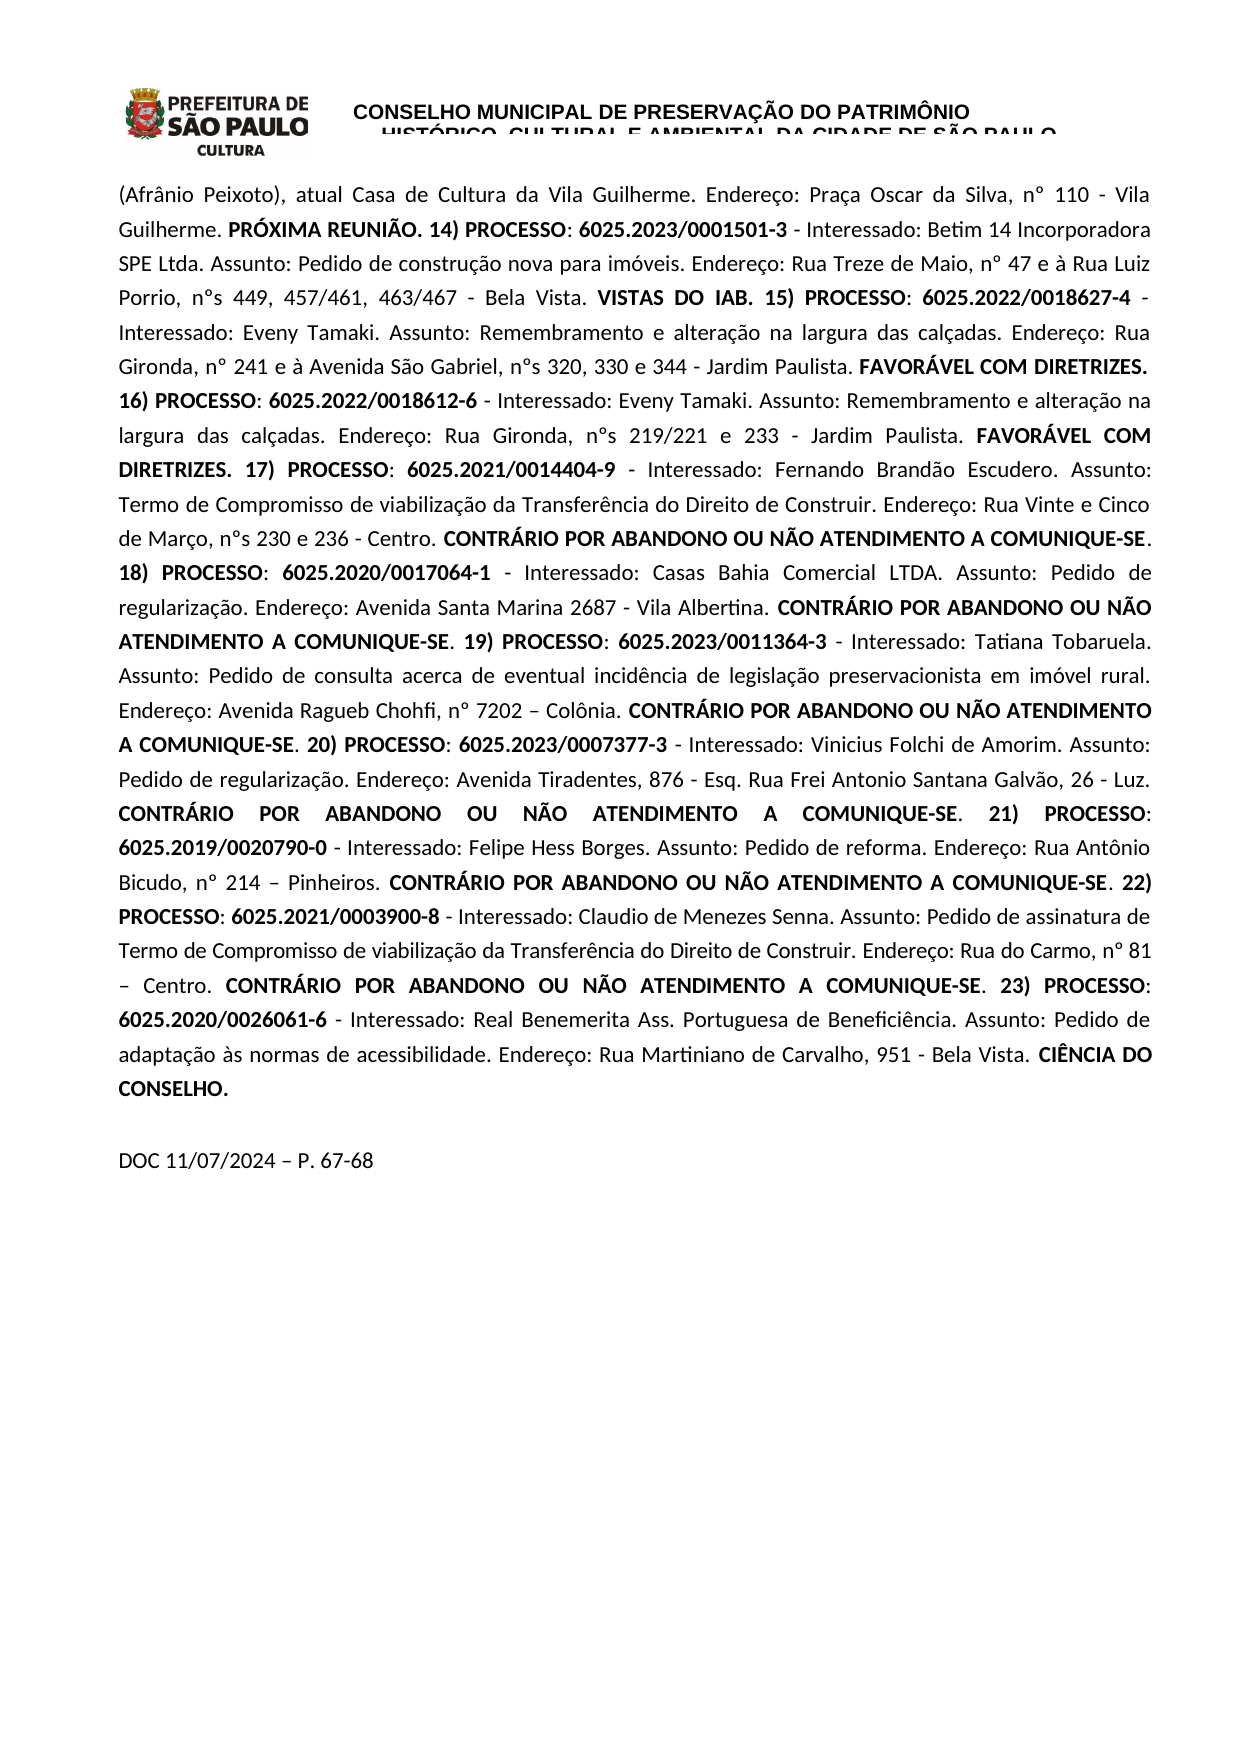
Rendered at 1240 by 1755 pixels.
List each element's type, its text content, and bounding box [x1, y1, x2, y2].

picture [125, 88, 308, 156]
text DOC 11/07/2024 – P. 67-68 [118, 1151, 1162, 1174]
text 16) PROCESSO: 6025.2022/0018612-6 - Interessado: Eveny Tamaki. Assunto: Remembramento e alteração na largura das calçadas. Endereço: Rua Gironda, nºs 219/221 e 233 - Jardim Paulista. FAVORÁVEL COM DIRETRIZES. 17) PROCESSO: 6025.2021/0014404-9 - Interessado: Fernando Brandão Escudero. Assunto: Termo de Compromisso de viabilização da Transferência do Direito de Construir. Endereço: Rua Vinte e Cinco de Março, nºs 230 e 236 - Centro. CONTRÁRIO POR ABANDONO OU NÃO ATENDIMENTO A COMUNIQUE-SE. 18) PROCESSO: 6025.2020/0017064-1 - Interessado: Casas Bahia Comercial LTDA. Assunto: Pedido de regularização. Endereço: Avenida Santa Marina 2687 - Vila Albertina. CONTRÁRIO POR ABANDONO OU NÃO ATENDIMENTO A COMUNIQUE-SE. 19) PROCESSO: 6025.2023/0011364-3 - Interessado: Tatiana Tobaruela. Assunto: Pedido de consulta acerca de eventual incidência de legislação preservacionista em imóvel rural. Endereço: Avenida Ragueb Chohfi, nº 7202 – Colônia. CONTRÁRIO POR ABANDONO OU NÃO ATENDIMENTO A COMUNIQUE-SE. 20) PROCESSO: 6025.2023/0007377-3 - Interessado: Vinicius Folchi de Amorim. Assunto: Pedido de regularização. Endereço: Avenida Tiradentes, 876 - Esq. Rua Frei Antonio Santana Galvão, 26 - Luz. CONTRÁRIO POR ABANDONO OU NÃO ATENDIMENTO A COMUNIQUE-SE. 21) PROCESSO: 6025.2019/0020790-0 - Interessado: Felipe Hess Borges. Assunto: Pedido de reforma. Endereço: Rua Antônio Bicudo, nº 214 – Pinheiros. CONTRÁRIO POR ABANDONO OU NÃO ATENDIMENTO A COMUNIQUE-SE. 22) PROCESSO: 6025.2021/0003900-8 - Interessado: Claudio de Menezes Senna. Assunto: Pedido de assinatura de Termo de Compromisso de viabilização da Transferência do Direito de Construir. Endereço: Rua do Carmo, nº 81 – Centro. CONTRÁRIO POR ABANDONO OU NÃO ATENDIMENTO A COMUNIQUE-SE. 23) PROCESSO: 6025.2020/0026061-6 - Interessado: Real Benemerita Ass. Portuguesa de Beneficiência. Assunto: Pedido de adaptação às normas de acessibilidade. Endereço: Rua Martiniano de Carvalho, 951 - Bela Vista. CIÊNCIA DO CONSELHO. [118, 392, 1152, 1102]
text Interessado: Eveny Tamaki. Assunto: Remembramento e alteração na largura das calçadas. Endereço: Rua Gironda, nº 241 e à Avenida São Gabriel, nºs 320, 330 e 344 - Jardim Paulista. FAVORÁVEL COM DIRETRIZES. [118, 323, 1152, 380]
text (Afrânio Peixoto), atual Casa de Cultura da Vila Guilherme. Endereço: Praça Oscar da Silva, nº 110 - Vila Guilherme. PRÓXIMA REUNIÃO. 14) PROCESSO: 6025.2023/0001501-3 - Interessado: Betim 14 Incorporadora SPE Ltda. Assunto: Pedido de construção nova para imóveis. Endereço: Rua Treze de Maio, nº 47 e à Rua Luiz Porrio, nºs 449, 457/461, 463/467 - Bela Vista. VISTAS DO IAB. 15) PROCESSO: 6025.2022/0018627-4 - [118, 185, 1152, 311]
